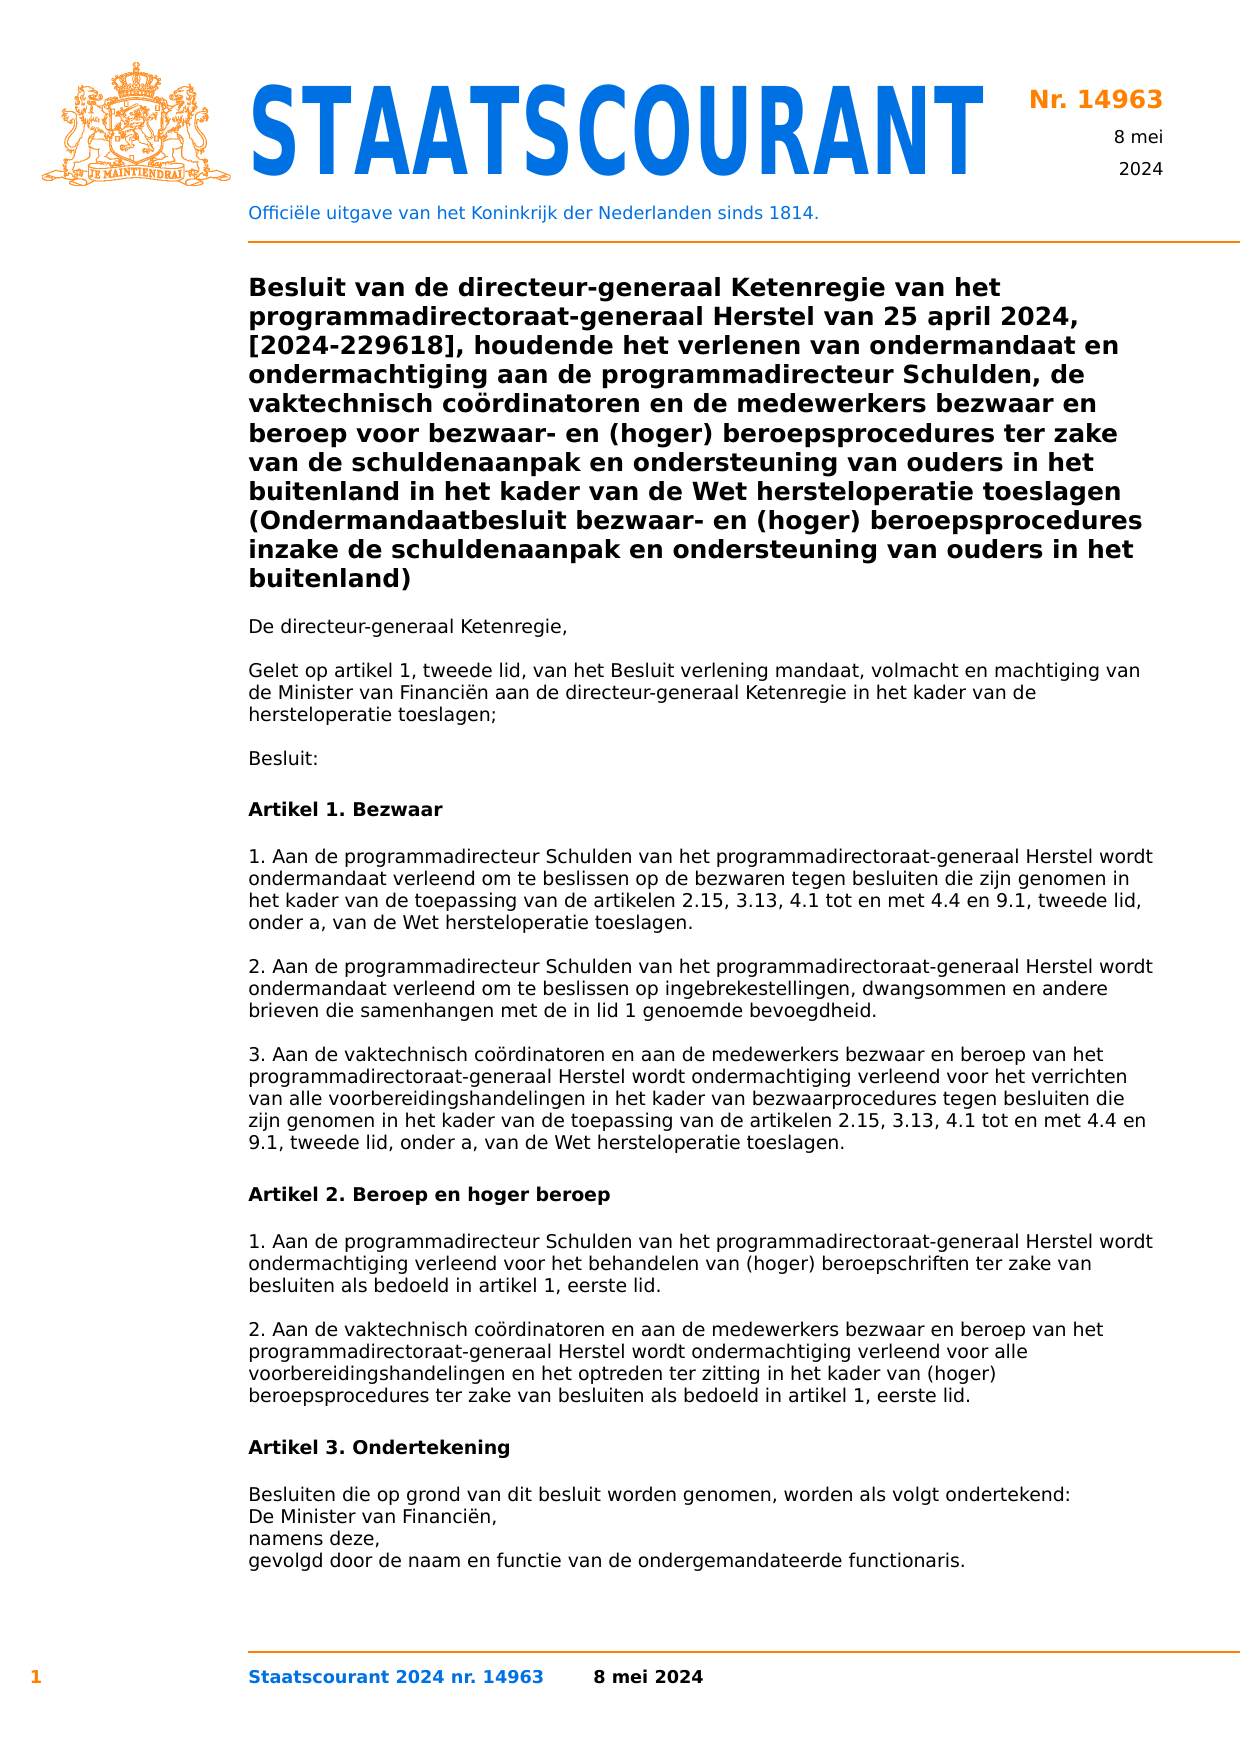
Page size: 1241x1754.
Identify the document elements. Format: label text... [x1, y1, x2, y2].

text Besluit: [248, 747, 1163, 769]
text namens deze, [248, 1527, 1163, 1549]
text De Minister van Financiën, [248, 1506, 1163, 1527]
text Gelet op artikel 1, tweede lid, van het Besluit verlening mandaat, volmacht en machtiging van de Minister van Financiën aan de directeur-generaal Ketenregie in het kader van de hersteloperatie toeslagen; [248, 659, 1163, 726]
text 2. Aan de vaktechnisch coördinatoren en aan de medewerkers bezwaar en beroep van het programmadirectoraat-generaal Herstel wordt ondermachtiging verleend voor alle voorbereidingshandelingen en het optreden ter zitting in het kader van (hoger) beroepsprocedures ter zake van besluiten als bedoeld in artikel 1, eerste lid. [248, 1319, 1163, 1407]
table_header STAATSCOURANT [248, 62, 998, 203]
table_cell Officiële uitgave van het Koninkrijk der Nederlanden sinds 1814. [248, 203, 1240, 241]
table_header Nr. 14963 [998, 62, 1240, 121]
text gevolgd door de naam en functie van de ondergemandateerde functionaris. [248, 1549, 1163, 1571]
subtitle Artikel 3. Ondertekening [248, 1437, 1163, 1458]
table_header [25, 62, 248, 241]
subtitle Artikel 1. Bezwaar [248, 799, 1163, 821]
subtitle Artikel 2. Beroep en hoger beroep [248, 1184, 1163, 1206]
table_cell 8 mei [998, 121, 1240, 153]
table_cell 2024 [998, 153, 1240, 203]
text Besluiten die op grond van dit besluit worden genomen, worden als volgt ondertekend: [248, 1483, 1163, 1506]
text De directeur-generaal Ketenregie, [248, 616, 1163, 638]
text 3. Aan de vaktechnisch coördinatoren en aan de medewerkers bezwaar en beroep van het programmadirectoraat-generaal Herstel wordt ondermachtiging verleend voor het verrichten van alle voorbereidingshandelingen in het kader van bezwaarprocedures tegen besluiten die zijn genomen in het kader van de toepassing van de artikelen 2.15, 3.13, 4.1 tot en met 4.4 en 9.1, tweede lid, onder a, van de Wet hersteloperatie toeslagen. [248, 1044, 1163, 1154]
subtitle Besluit van de directeur-generaal Ketenregie van het programmadirectoraat-generaal Herstel van 25 april 2024, [2024-229618], houdende het verlenen van ondermandaat en ondermachtiging aan de programmadirecteur Schulden, de vaktechnisch coördinatoren en de medewerkers bezwaar en beroep voor bezwaar- en (hoger) beroepsprocedures ter zake van de schuldenaanpak en ondersteuning van ouders in het buitenland in het kader van de Wet hersteloperatie toeslagen (Ondermandaatbesluit bezwaar- en (hoger) beroepsprocedures inzake de schuldenaanpak en ondersteuning van ouders in het buitenland) [248, 273, 1163, 594]
text 1. Aan de programmadirecteur Schulden van het programmadirectoraat-generaal Herstel wordt ondermandaat verleend om te beslissen op de bezwaren tegen besluiten die zijn genomen in het kader van de toepassing van de artikelen 2.15, 3.13, 4.1 tot en met 4.4 en 9.1, tweede lid, onder a, van de Wet hersteloperatie toeslagen. [248, 846, 1163, 934]
text 2. Aan de programmadirecteur Schulden van het programmadirectoraat-generaal Herstel wordt ondermandaat verleend om te beslissen op ingebrekestellingen, dwangsommen en andere brieven die samenhangen met de in lid 1 genoemde bevoegdheid. [248, 956, 1163, 1022]
picture [41, 62, 231, 186]
text 1. Aan de programmadirecteur Schulden van het programmadirectoraat-generaal Herstel wordt ondermachtiging verleend voor het behandelen van (hoger) beroepschriften ter zake van besluiten als bedoeld in artikel 1, eerste lid. [248, 1231, 1163, 1297]
